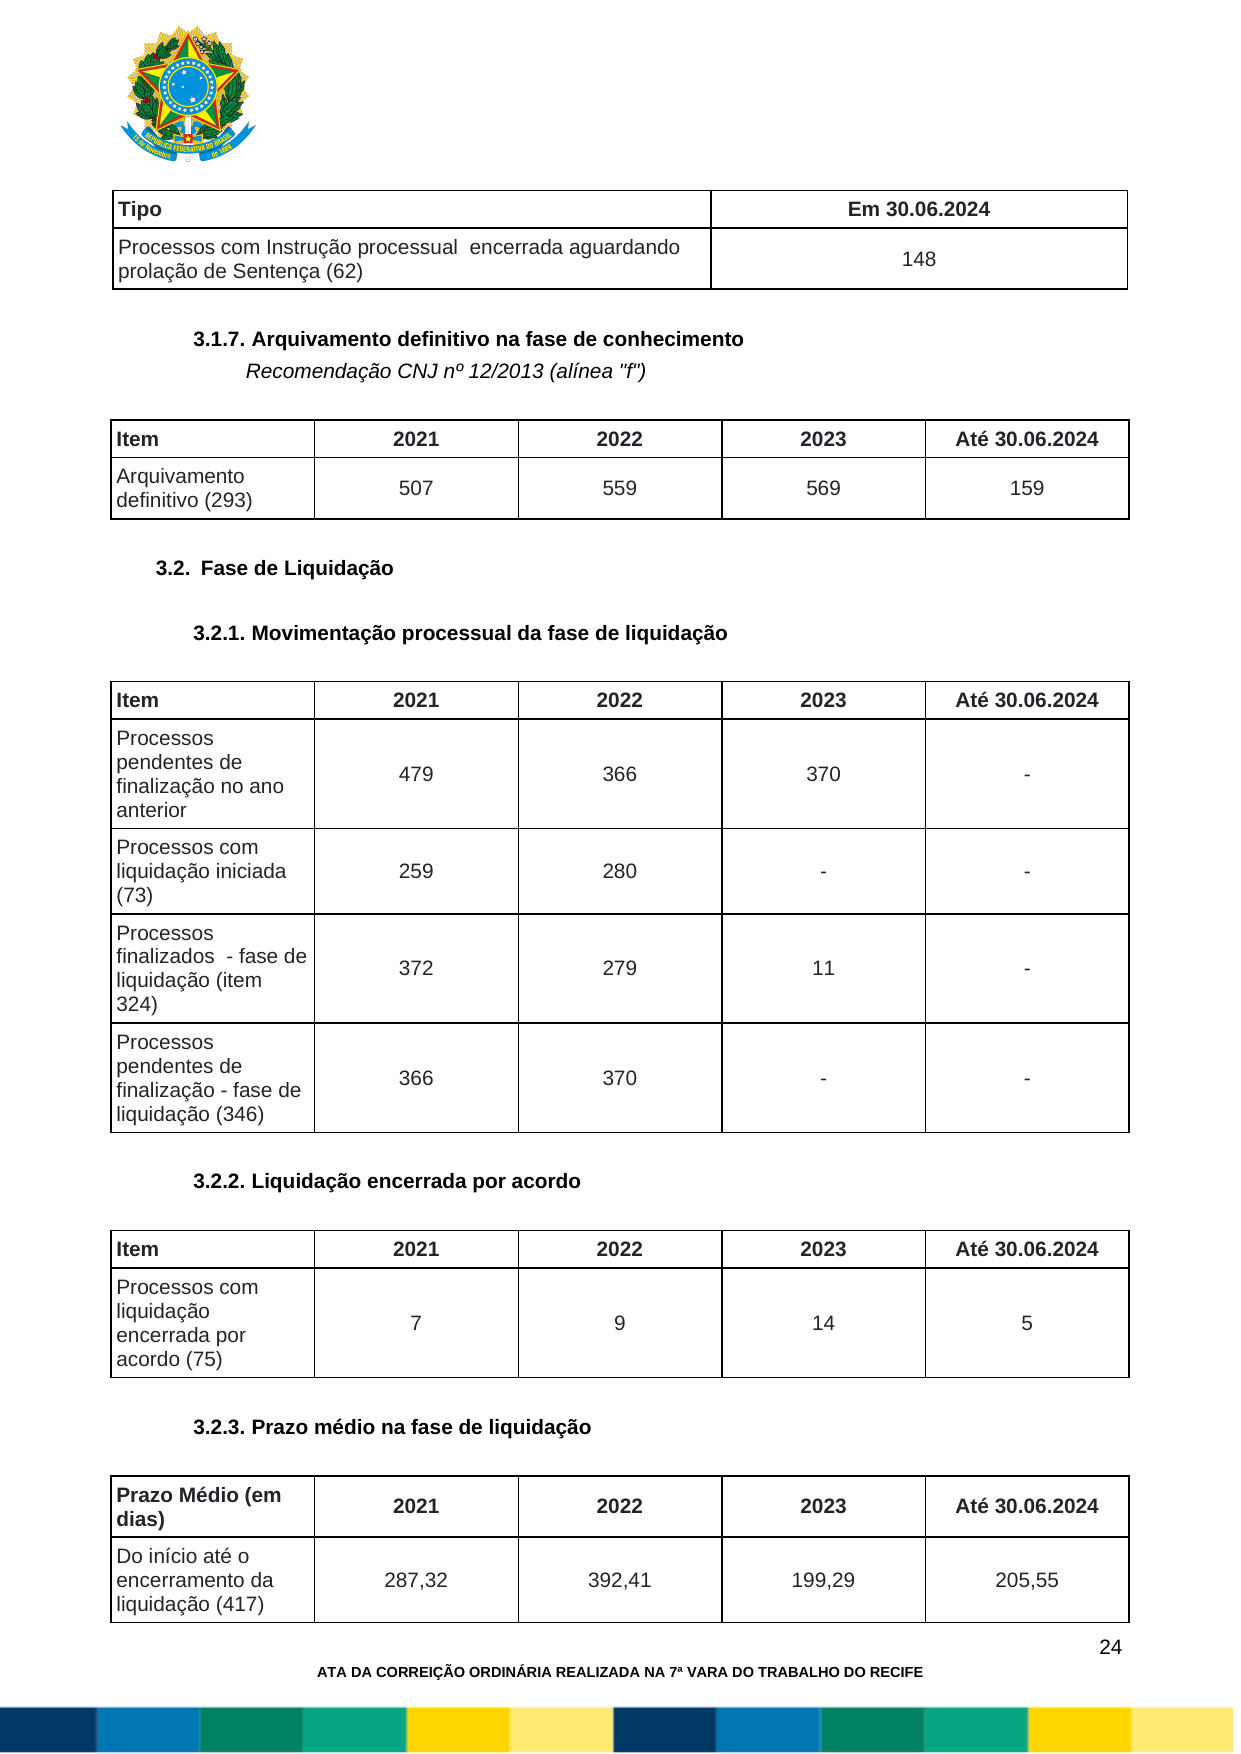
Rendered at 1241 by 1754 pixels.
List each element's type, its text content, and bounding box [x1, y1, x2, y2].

table_cell 205,55 [926, 1538, 1128, 1622]
list Liquidação encerrada por acordo [193, 1169, 1122, 1193]
table_header 2022 [519, 1477, 721, 1536]
table_header Em 30.06.2024 [712, 191, 1127, 227]
list Fase de Liquidação [156, 556, 1122, 580]
list Movimentação processual da fase de liquidação [193, 620, 1122, 644]
table_header 2021 [315, 421, 518, 456]
table_cell 9 [519, 1269, 721, 1376]
table_cell - [926, 829, 1128, 913]
table_cell Do início até o encerramento da liquidação (417) [112, 1538, 314, 1622]
table_cell 366 [315, 1024, 518, 1131]
table_header Item [112, 682, 314, 718]
table_cell 569 [723, 458, 925, 518]
table_header 2022 [519, 682, 721, 718]
table_header 2022 [519, 1231, 721, 1267]
table_cell 370 [723, 720, 925, 827]
table_header 2023 [723, 1477, 925, 1536]
table_header 2022 [519, 421, 721, 456]
table_header Item [112, 421, 314, 456]
table_cell 392,41 [519, 1538, 721, 1622]
table_cell 479 [315, 720, 518, 827]
table_cell - [723, 1024, 925, 1131]
table_cell 280 [519, 829, 721, 913]
table_header 2023 [723, 1231, 925, 1267]
table_header Até 30.06.2024 [926, 1231, 1128, 1267]
table_cell 559 [519, 458, 721, 518]
table_cell 287,32 [315, 1538, 518, 1622]
table_cell 370 [519, 1024, 721, 1131]
table_cell - [926, 1024, 1128, 1131]
table_cell Processos com liquidação encerrada por acordo (75) [112, 1269, 314, 1376]
table_cell 11 [723, 915, 925, 1022]
table_cell Processos finalizados - fase de liquidação (item 324) [112, 915, 314, 1022]
table_cell 159 [926, 458, 1128, 518]
table_cell 14 [723, 1269, 925, 1376]
table_cell Processos com liquidação iniciada (73) [112, 829, 314, 913]
table_cell 199,29 [723, 1538, 925, 1622]
table_cell Processos com Instrução processual encerrada aguardando prolação de Sentença (62) [114, 229, 710, 288]
table_cell 372 [315, 915, 518, 1022]
list Arquivamento definitivo na fase de conhecimento [193, 326, 1122, 350]
table_cell - [723, 829, 925, 913]
table_cell 259 [315, 829, 518, 913]
table_cell Processos pendentes de finalização - fase de liquidação (346) [112, 1024, 314, 1131]
table_header Até 30.06.2024 [926, 421, 1128, 456]
table_header Tipo [114, 191, 710, 227]
table_header 2023 [723, 682, 925, 718]
table_cell 366 [519, 720, 721, 827]
table_header 2021 [315, 1477, 518, 1536]
table_cell 148 [712, 229, 1127, 288]
table_cell 507 [315, 458, 518, 518]
table_cell - [926, 915, 1128, 1022]
table_cell Arquivamento definitivo (293) [112, 458, 314, 518]
table_header Até 30.06.2024 [926, 682, 1128, 718]
table_cell 7 [315, 1269, 518, 1376]
table_cell Processos pendentes de finalização no ano anterior [112, 720, 314, 827]
table_header Prazo Médio (em dias) [112, 1477, 314, 1536]
table_cell - [926, 720, 1128, 827]
list Prazo médio na fase de liquidação [193, 1414, 1122, 1438]
table_header 2023 [723, 421, 925, 456]
table_cell 5 [926, 1269, 1128, 1376]
table_header 2021 [315, 1231, 518, 1267]
text Recomendação CNJ nº 12/2013 (alínea "f") [172, 359, 1122, 383]
table_cell 279 [519, 915, 721, 1022]
table_header 2021 [315, 682, 518, 718]
table_header Até 30.06.2024 [926, 1477, 1128, 1536]
table_header Item [112, 1231, 314, 1267]
